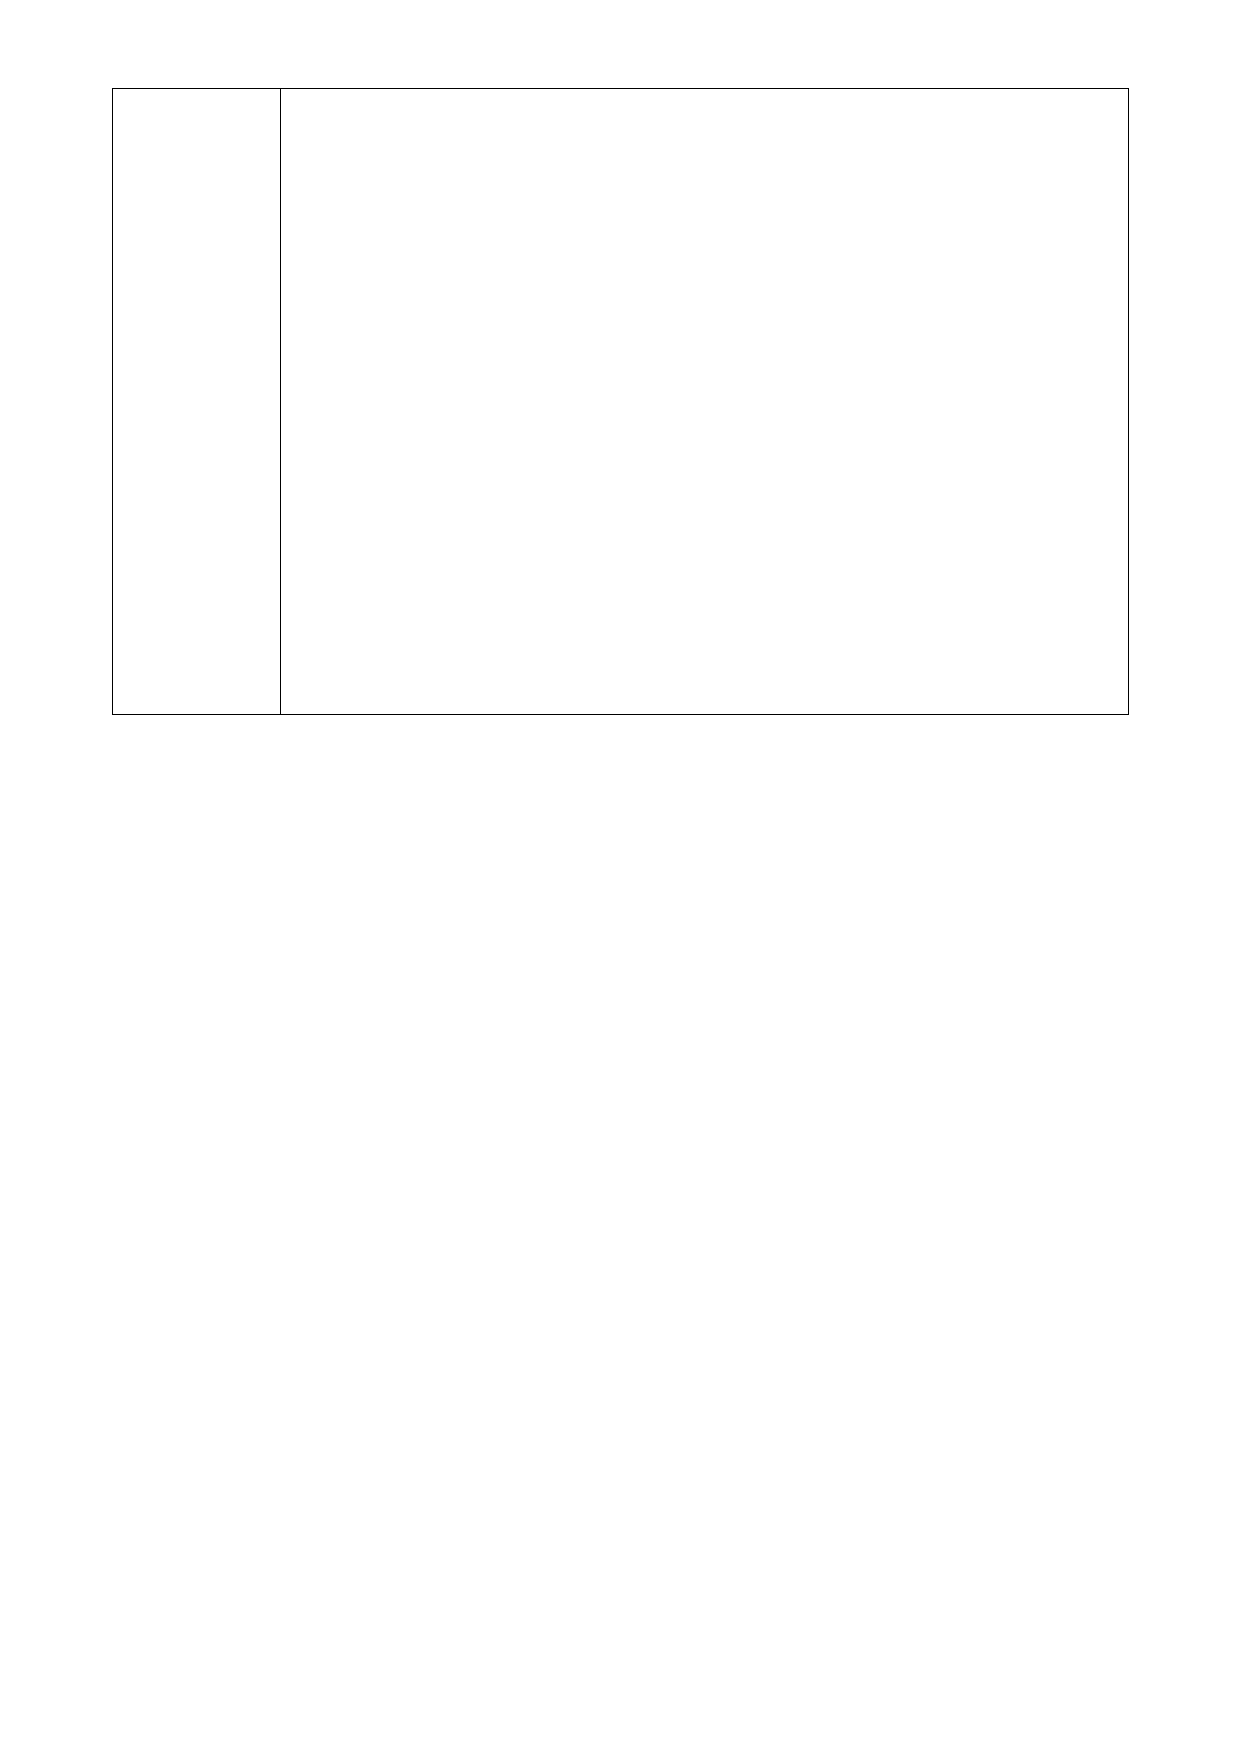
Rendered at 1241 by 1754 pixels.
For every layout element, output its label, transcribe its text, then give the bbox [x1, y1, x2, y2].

table_cell 3.其他 [113, 89, 280, 714]
table_cell [281, 89, 1128, 714]
